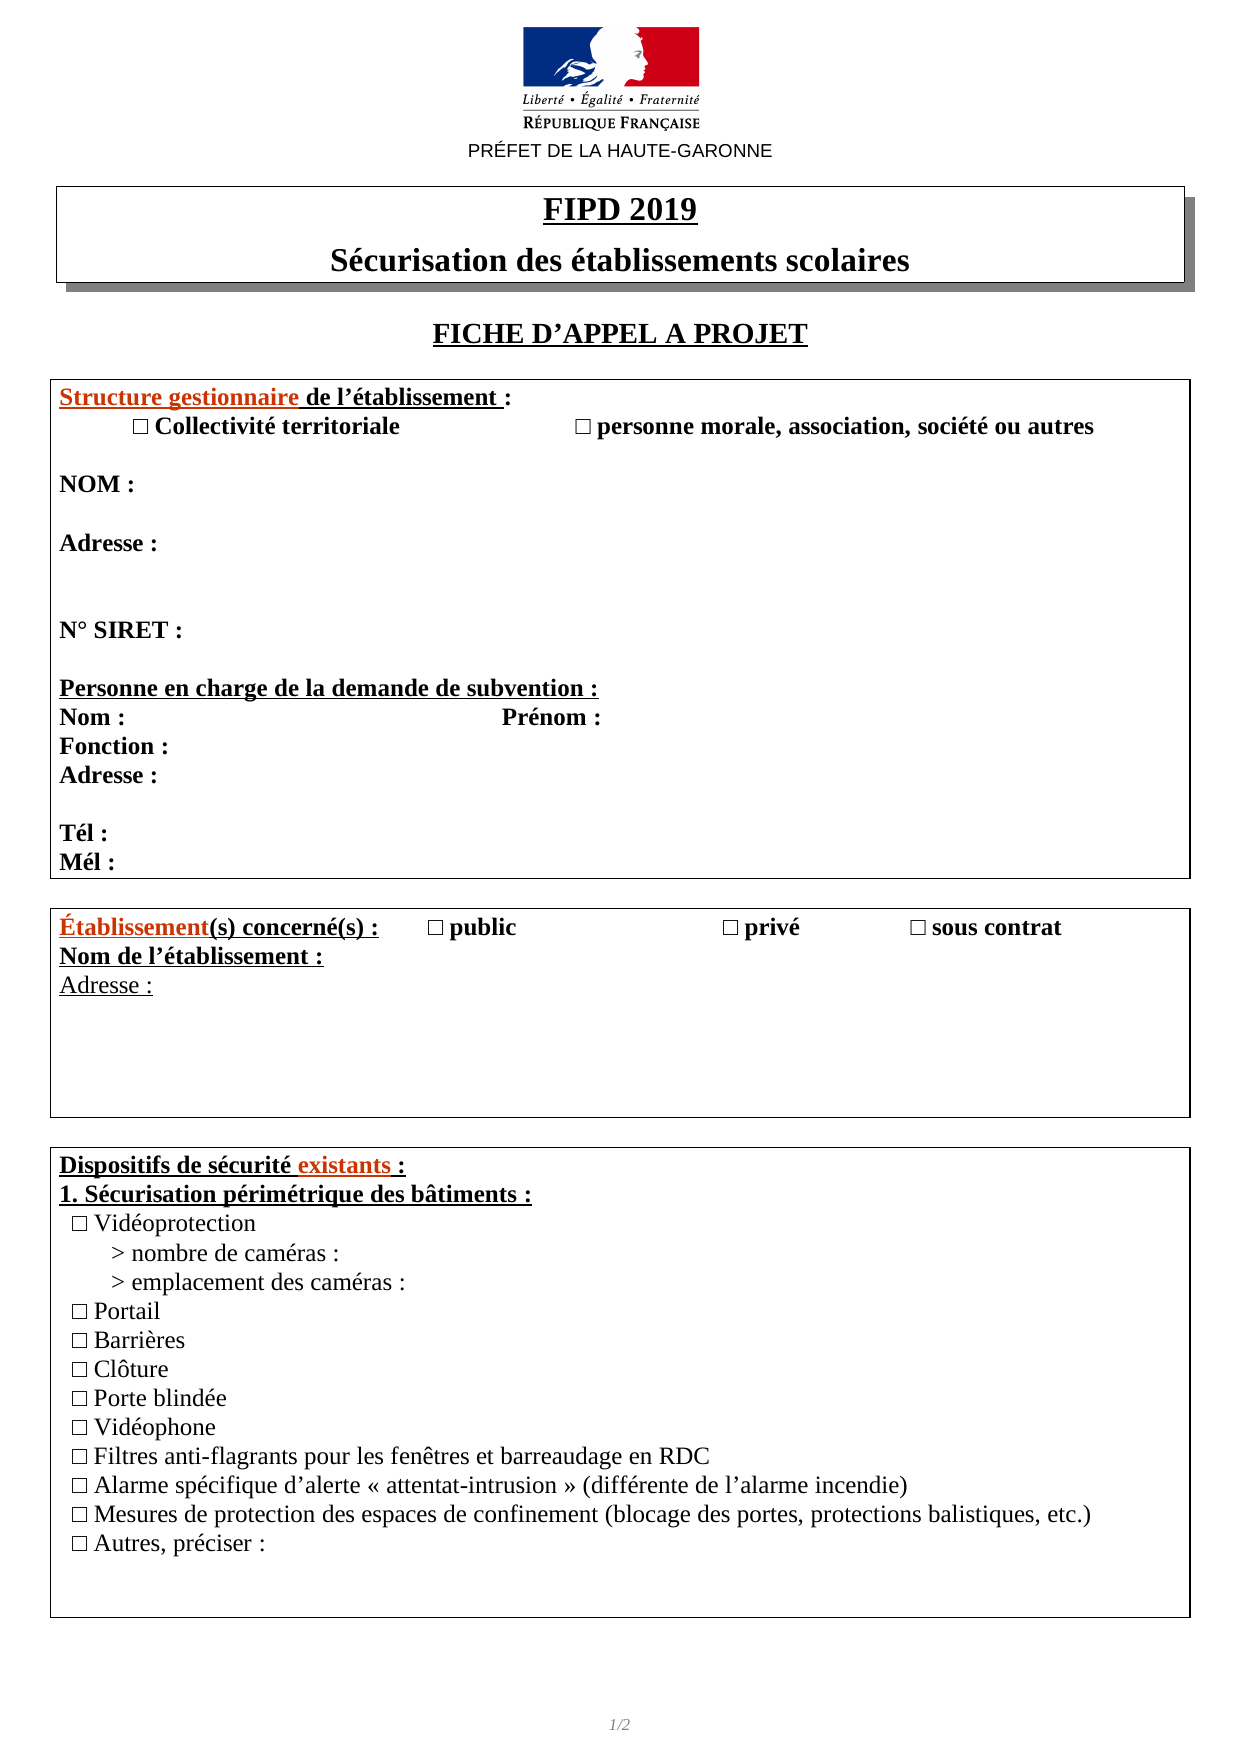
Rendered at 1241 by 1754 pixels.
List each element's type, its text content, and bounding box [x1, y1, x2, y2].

subtitle > nombre de caméras : [59, 1237, 1181, 1266]
text Nom : Prénom : [59, 702, 1181, 731]
text Adresse : [59, 760, 1181, 789]
text Adresse : [59, 969, 1181, 999]
subtitle □ Filtres anti-flagrants pour les fenêtres et barreaudage en RDC [59, 1441, 1181, 1470]
subtitle > emplacement des caméras : [59, 1266, 1181, 1296]
subtitle □ Porte blindée [59, 1383, 1181, 1412]
text Mél : [51, 844, 1189, 878]
text NOM : [59, 469, 1181, 498]
text □ Collectivité territoriale □ personne morale, association, société ou autres [59, 411, 1181, 440]
subtitle FIPD 2019 [57, 187, 1184, 228]
subtitle □ Vidéoprotection [59, 1208, 1181, 1237]
subtitle Nom de l’établissement : [59, 941, 1181, 969]
text N° SIRET : [59, 614, 1181, 644]
subtitle Sécurisation des établissements scolaires [57, 237, 1184, 282]
subtitle □ Alarme spécifique d’alerte « attentat-intrusion » (différente de l’alarme incendie) [59, 1470, 1181, 1499]
subtitle □ Clôture [59, 1354, 1181, 1383]
subtitle □ Portail [59, 1296, 1181, 1324]
subtitle PRÉFET DE LA HAUTE-GARONNE [59, 140, 1181, 161]
subtitle 1. Sécurisation périmétrique des bâtiments : [59, 1179, 1181, 1208]
subtitle □ Mesures de protection des espaces de confinement (blocage des portes, protections balistiques, etc.) [59, 1499, 1181, 1528]
subtitle □ Barrières [59, 1324, 1181, 1354]
text Adresse : [59, 527, 1181, 556]
subtitle Dispositifs de sécurité existants : [51, 1148, 1189, 1179]
text Tél : [59, 818, 1181, 844]
text □ Autres, préciser : [59, 1528, 1181, 1557]
text Personne en charge de la demande de subvention : [59, 673, 1181, 702]
text Structure gestionnaire de l’établissement : [51, 380, 1189, 411]
text Fonction : [59, 731, 1181, 760]
subtitle □ Vidéophone [59, 1412, 1181, 1441]
text Établissement(s) concerné(s) : □ public □ privé □ sous contrat [51, 909, 1189, 941]
subtitle FICHE D’APPEL A PROJET [59, 316, 1181, 350]
